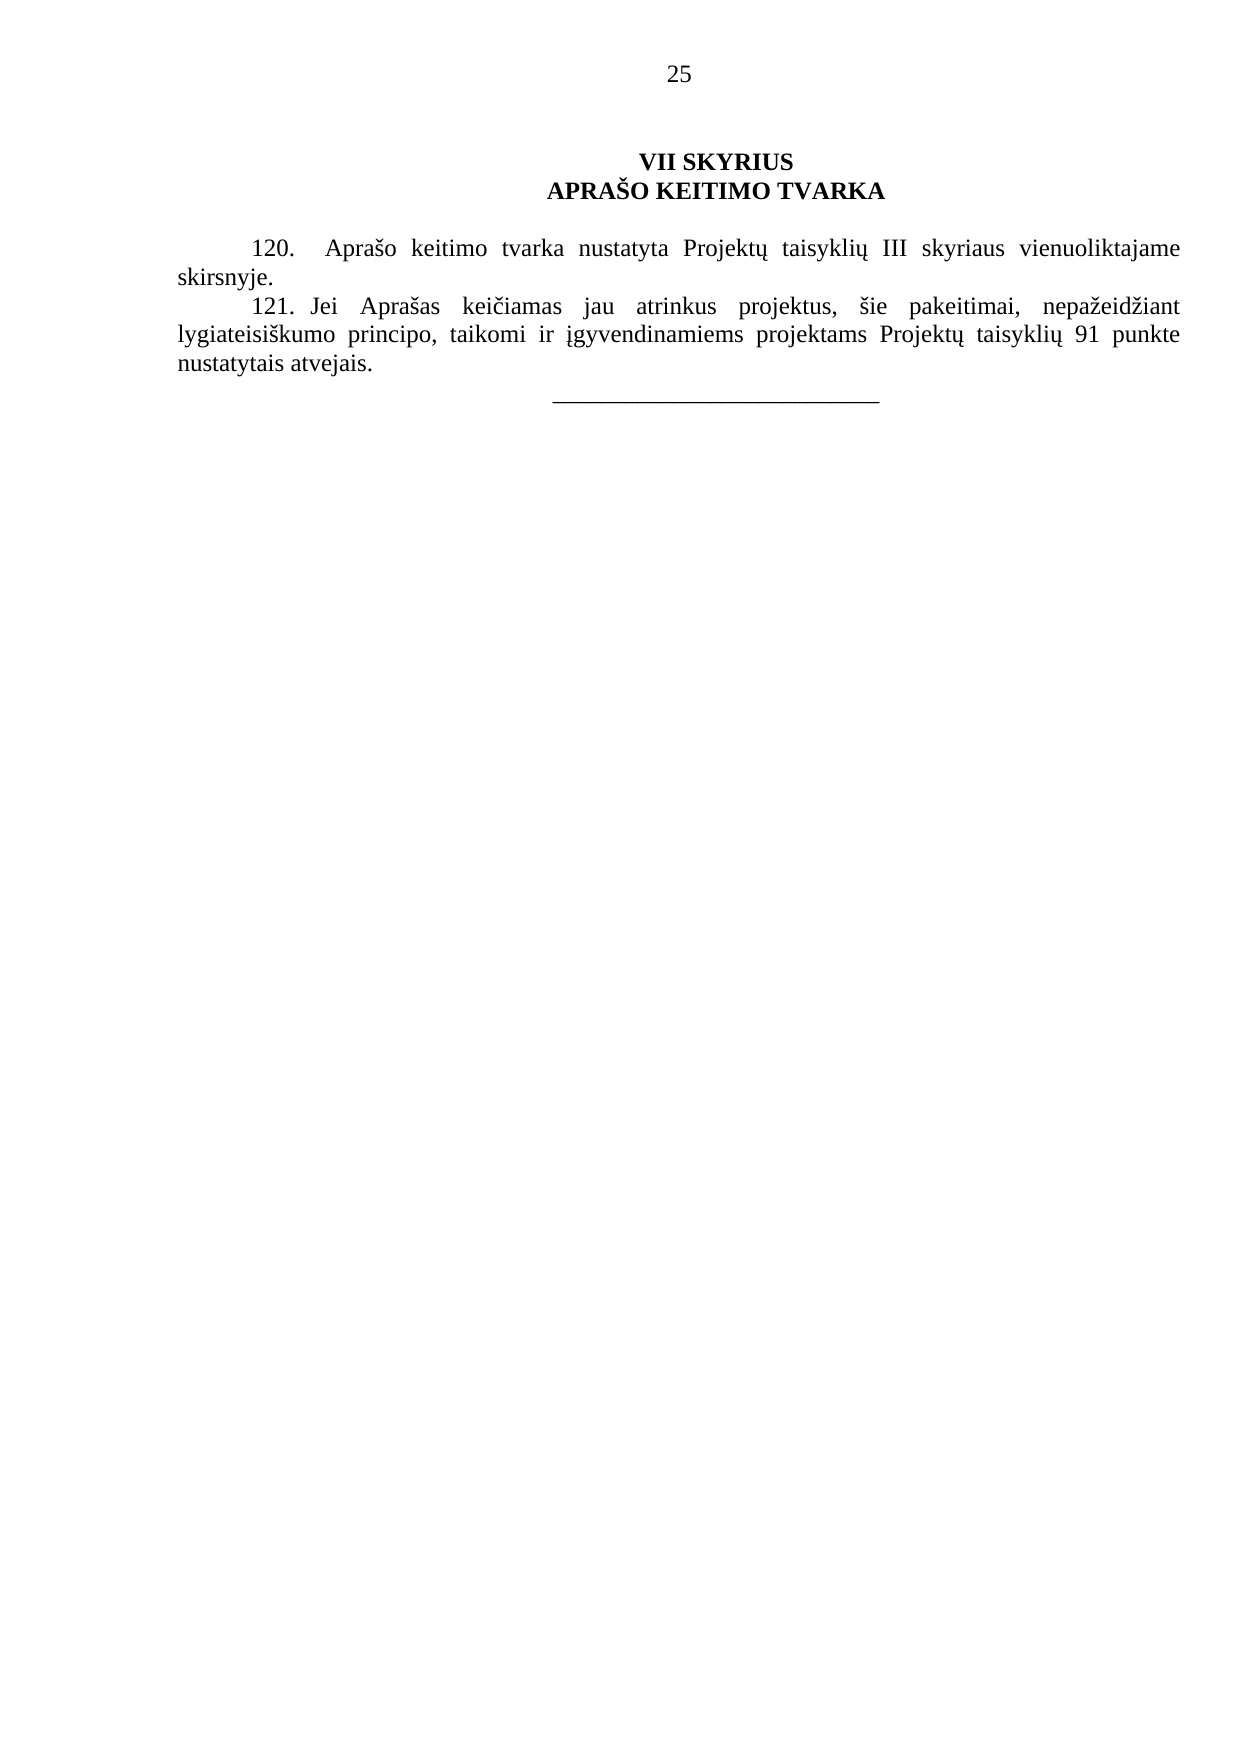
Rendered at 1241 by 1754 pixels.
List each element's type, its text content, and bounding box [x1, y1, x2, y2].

text ___________________________ [177, 377, 1181, 406]
text VII SKYRIUS [177, 147, 1181, 176]
text 121. Jei Aprašas keičiamas jau atrinkus projektus, šie pakeitimai, nepažeidžiant lygiateisiškumo principo, taikomi ir įgyvendinamiems projektams Projektų taisyklių 91 punkte nustatytais atvejais. [177, 291, 1181, 377]
text APRAŠO KEITIMO TVARKA [177, 176, 1181, 204]
text 120. Aprašo keitimo tvarka nustatyta Projektų taisyklių III skyriaus vienuoliktajame skirsnyje. [177, 233, 1181, 291]
